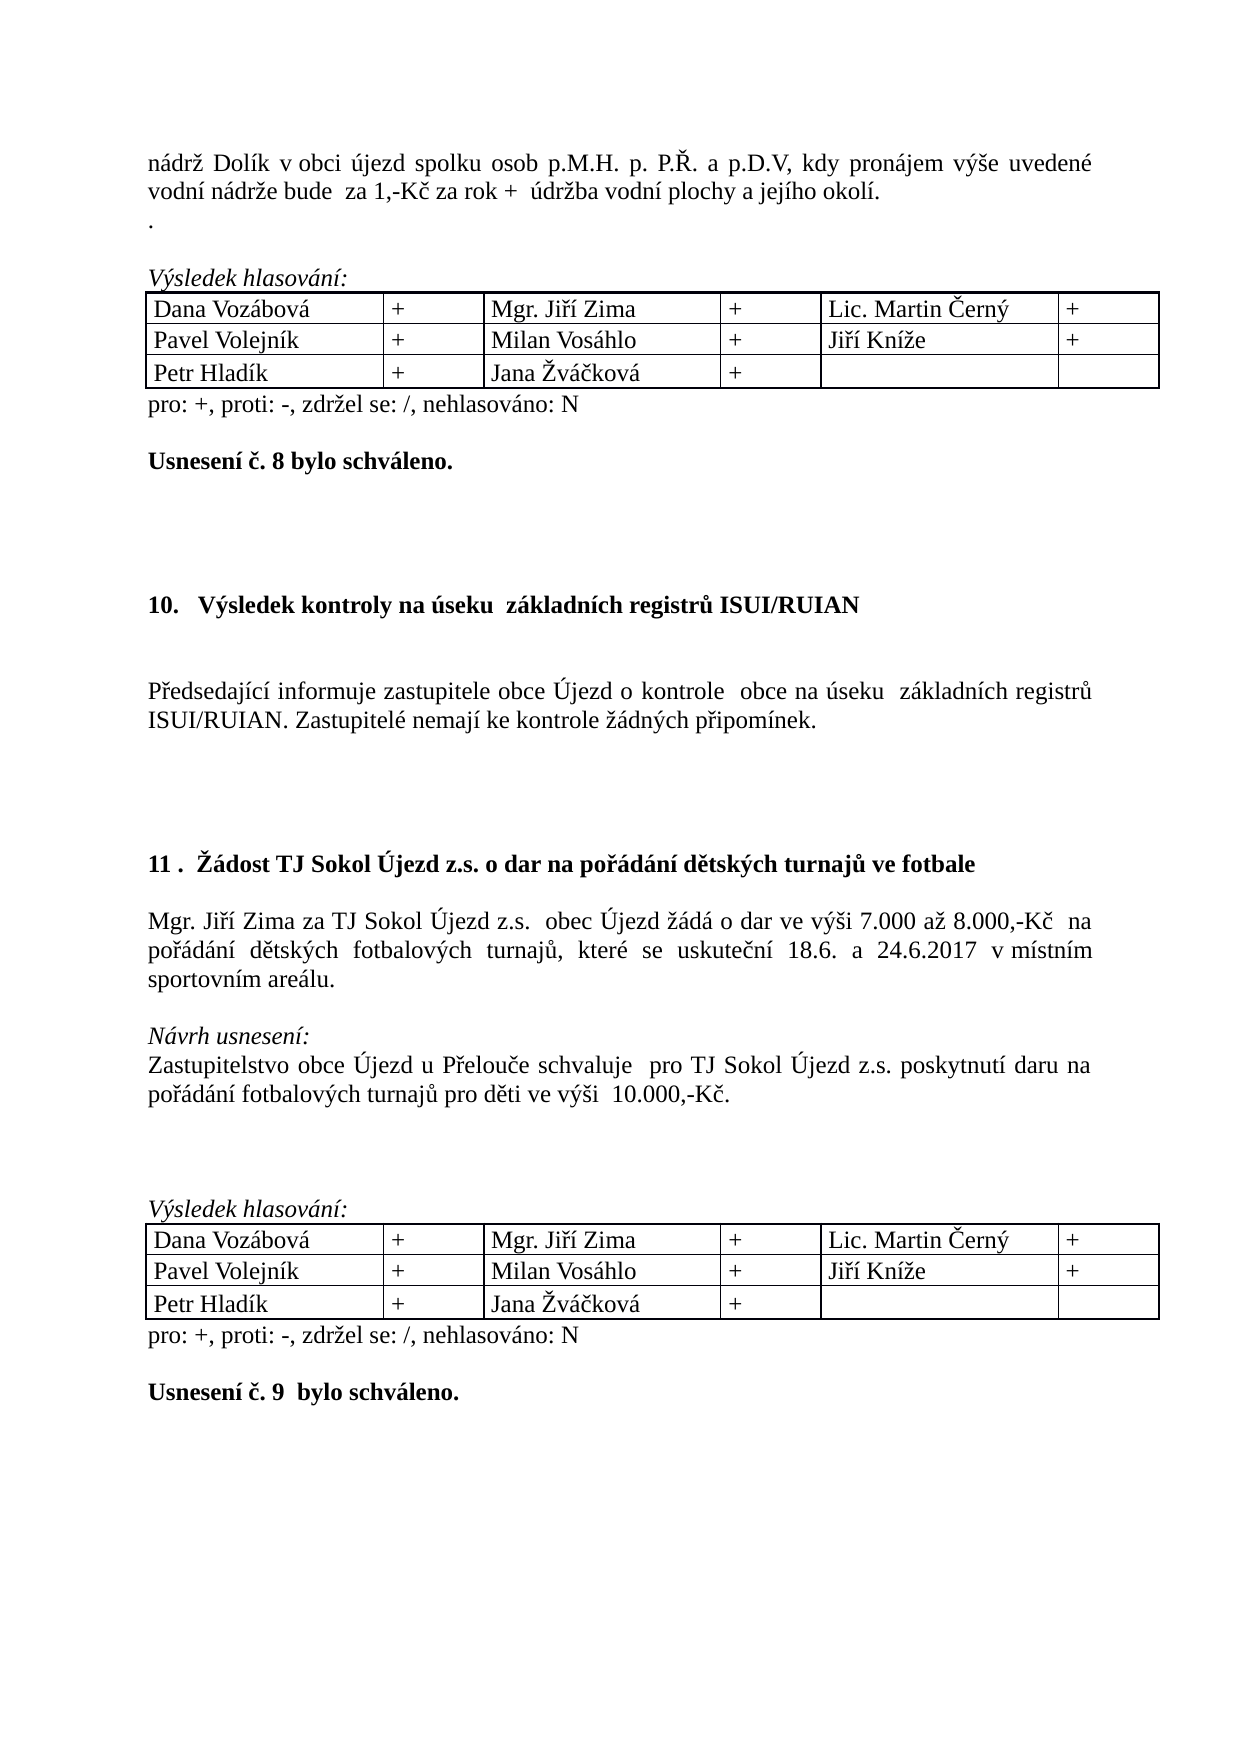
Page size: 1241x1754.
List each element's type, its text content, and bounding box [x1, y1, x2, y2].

table_header Lic. Martin Černý [822, 1225, 1058, 1254]
table_cell + [721, 355, 820, 387]
table_cell + [384, 324, 483, 354]
table_cell + [1059, 1255, 1158, 1285]
table_cell + [721, 324, 820, 354]
table_header Lic. Martin Černý [822, 294, 1058, 323]
table_cell Jana Žváčková [485, 355, 720, 387]
text Usnesení č. 8 bylo schváleno. [148, 446, 1093, 475]
table_cell Milan Vosáhlo [485, 324, 720, 354]
text Předsedající informuje zastupitele obce Újezd o kontrole obce na úseku základních registrů ISUI/RUIAN. Zastupitelé nemají ke kontrole žádných připomínek. [148, 676, 1093, 734]
table_cell [822, 355, 1058, 387]
table_cell [822, 1286, 1058, 1318]
table_header Dana Vozábová [147, 294, 383, 323]
table_cell + [1059, 324, 1158, 354]
table_cell + [384, 355, 483, 387]
text Výsledek hlasování: [148, 263, 1093, 291]
table_cell Petr Hladík [147, 355, 383, 387]
table_header Mgr. Jiří Zima [485, 1225, 720, 1254]
table_cell Jiří Kníže [822, 324, 1058, 354]
table_cell [1059, 1286, 1158, 1318]
text Návrh usnesení: [148, 1021, 1093, 1050]
text nádrž Dolík v obci újezd spolku osob p.M.H. p. P.Ř. a p.D.V, kdy pronájem výše uvedené vodní nádrže bude za 1,-Kč za rok + údržba vodní plochy a jejího okolí. [148, 148, 1093, 205]
table_header + [384, 1225, 483, 1254]
table_header + [1059, 294, 1158, 323]
table_header Dana Vozábová [147, 1225, 383, 1254]
table_cell + [721, 1255, 820, 1285]
table_header + [721, 294, 820, 323]
table_cell + [721, 1286, 820, 1318]
text Zastupitelstvo obce Újezd u Přelouče schvaluje pro TJ Sokol Újezd z.s. poskytnutí daru na pořádání fotbalových turnajů pro děti ve výši 10.000,-Kč. [148, 1050, 1093, 1107]
text Mgr. Jiří Zima za TJ Sokol Újezd z.s. obec Újezd žádá o dar ve výši 7.000 až 8.000,-Kč na pořádání dětských fotbalových turnajů, které se uskuteční 18.6. a 24.6.2017 v místním sportovním areálu. [148, 906, 1093, 992]
text Výsledek hlasování: [148, 1194, 1093, 1222]
text Usnesení č. 9 bylo schváleno. [148, 1377, 1093, 1406]
table_cell Jana Žváčková [485, 1286, 720, 1318]
text pro: +, proti: -, zdržel se: /, nehlasováno: N [148, 1320, 1093, 1349]
text . [148, 205, 1093, 234]
table_header + [384, 294, 483, 323]
table_header + [1059, 1225, 1158, 1254]
text 10. Výsledek kontroly na úseku základních registrů ISUI/RUIAN [148, 590, 1093, 619]
text 11 . Žádost TJ Sokol Újezd z.s. o dar na pořádání dětských turnajů ve fotbale [148, 849, 1093, 877]
table_cell Pavel Volejník [147, 324, 383, 354]
table_header + [721, 1225, 820, 1254]
table_cell Pavel Volejník [147, 1255, 383, 1285]
table_cell Petr Hladík [147, 1286, 383, 1318]
table_cell Milan Vosáhlo [485, 1255, 720, 1285]
table_cell [1059, 355, 1158, 387]
table_cell + [384, 1286, 483, 1318]
table_cell Jiří Kníže [822, 1255, 1058, 1285]
table_cell + [384, 1255, 483, 1285]
table_header Mgr. Jiří Zima [485, 294, 720, 323]
text pro: +, proti: -, zdržel se: /, nehlasováno: N [148, 389, 1093, 417]
